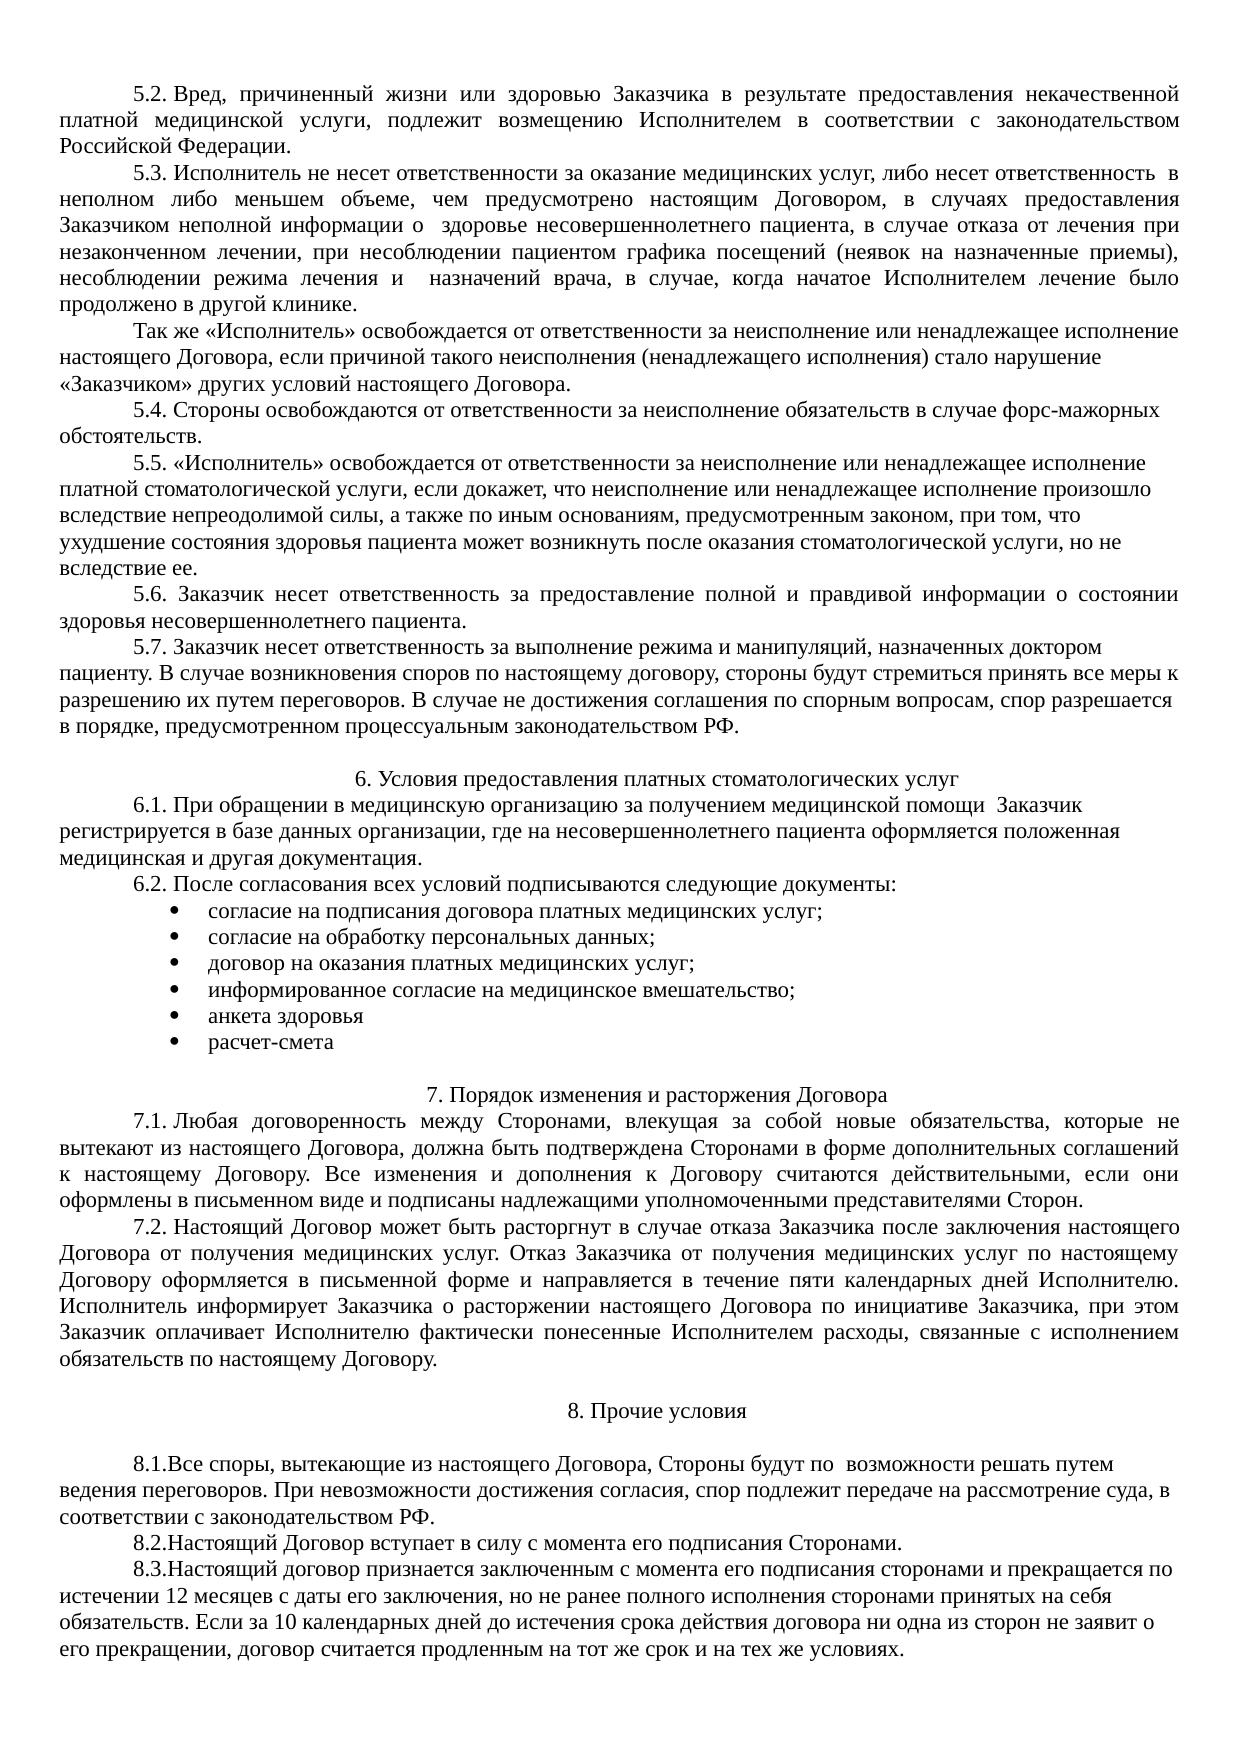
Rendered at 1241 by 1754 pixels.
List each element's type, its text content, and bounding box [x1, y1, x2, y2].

list анкета здоровья [170, 1002, 1181, 1028]
text Так же «Исполнитель» освобождается от ответственности за неисполнение или ненадлежащее исполнение настоящего Договора, если причиной такого неисполнения (ненадлежащего исполнения) стало нарушение «Заказчиком» других условий настоящего Договора. [59, 317, 1181, 396]
text 5.5. «Исполнитель» освобождается от ответственности за неисполнение или ненадлежащее исполнение платной стоматологической услуги, если докажет, что неисполнение или ненадлежащее исполнение произошло вследствие непреодолимой силы, а также по иным основаниям, предусмотренным законом, при том, что ухудшение состояния здоровья пациента может возникнуть после оказания стоматологической услуги, но не вследствие ее. [59, 449, 1181, 580]
text 8.2.Настоящий Договор вступает в силу с момента его подписания Сторонами. [59, 1529, 1181, 1556]
list согласие на обработку персональных данных; [170, 923, 1181, 949]
text 5.2. Вред, причиненный жизни или здоровью Заказчика в результате предоставления некачественной платной медицинской услуги, подлежит возмещению Исполнителем в соответствии с законодательством Российской Федерации. [59, 80, 1181, 159]
text 8.3.Настоящий договор признается заключенным с момента его подписания сторонами и прекращается по истечении 12 месяцев с даты его заключения, но не ранее полного исполнения сторонами принятых на себя обязательств. Если за 10 календарных дней до истечения срока действия договора ни одна из сторон не заявит о его прекращении, договор считается продленным на тот же срок и на тех же условиях. [59, 1556, 1181, 1661]
text 8.1.Все споры, вытекающие из настоящего Договора, Стороны будут по возможности решать путем ведения переговоров. При невозможности достижения согласия, спор подлежит передаче на рассмотрение суда, в соответствии с законодательством РФ. [59, 1450, 1181, 1529]
text 7.1. Любая договоренность между Сторонами, влекущая за собой новые обязательства, которые не вытекают из настоящего Договора, должна быть подтверждена Сторонами в форме дополнительных соглашений к настоящему Договору. Все изменения и дополнения к Договору считаются действительными, если они оформлены в письменном виде и подписаны надлежащими уполномоченными представителями Сторон. [59, 1107, 1181, 1213]
text 5.7. Заказчик несет ответственность за выполнение режима и манипуляций, назначенных доктором пациенту. В случае возникновения споров по настоящему договору, стороны будут стремиться принять все меры к разрешению их путем переговоров. В случае не достижения соглашения по спорным вопросам, спор разрешается в порядке, предусмотренном процессуальным законодательством РФ. [59, 633, 1181, 738]
text 6.2. После согласования всех условий подписываются следующие документы: [59, 870, 1181, 897]
list согласие на подписания договора платных медицинских услуг; [170, 897, 1181, 923]
text 8. Прочие условия [59, 1397, 1181, 1424]
text 5.6. Заказчик несет ответственность за предоставление полной и правдивой информации о состоянии здоровья несовершеннолетнего пациента. [59, 580, 1181, 633]
text 5.3. Исполнитель не несет ответственности за оказание медицинских услуг, либо несет ответственность в неполном либо меньшем объеме, чем предусмотрено настоящим Договором, в случаях предоставления Заказчиком неполной информации о здоровье несовершеннолетнего пациента, в случае отказа от лечения при незаконченном лечении, при несоблюдении пациентом графика посещений (неявок на назначенные приемы), несоблюдении режима лечения и назначений врача, в случае, когда начатое Исполнителем лечение было продолжено в другой клинике. [59, 159, 1181, 317]
text 7.2. Настоящий Договор может быть расторгнут в случае отказа Заказчика после заключения настоящего Договора от получения медицинских услуг. Отказ Заказчика от получения медицинских услуг по настоящему Договору оформляется в письменной форме и направляется в течение пяти календарных дней Исполнителю. Исполнитель информирует Заказчика о расторжении настоящего Договора по инициативе Заказчика, при этом Заказчик оплачивает Исполнителю фактически понесенные Исполнителем расходы, связанные с исполнением обязательств по настоящему Договору. [59, 1213, 1181, 1371]
list информированное согласие на медицинское вмешательство; [170, 976, 1181, 1002]
list договор на оказания платных медицинских услуг; [170, 949, 1181, 976]
text 7. Порядок изменения и расторжения Договора [59, 1081, 1181, 1107]
list расчет-смета [170, 1028, 1181, 1055]
text 6.1. При обращении в медицинскую организацию за получением медицинской помощи Заказчик регистрируется в базе данных организации, где на несовершеннолетнего пациента оформляется положенная медицинская и другая документация. [59, 791, 1181, 870]
text 5.4. Стороны освобождаются от ответственности за неисполнение обязательств в случае форс-мажорных обстоятельств. [59, 396, 1181, 449]
text 6. Условия предоставления платных стоматологических услуг [59, 765, 1181, 791]
